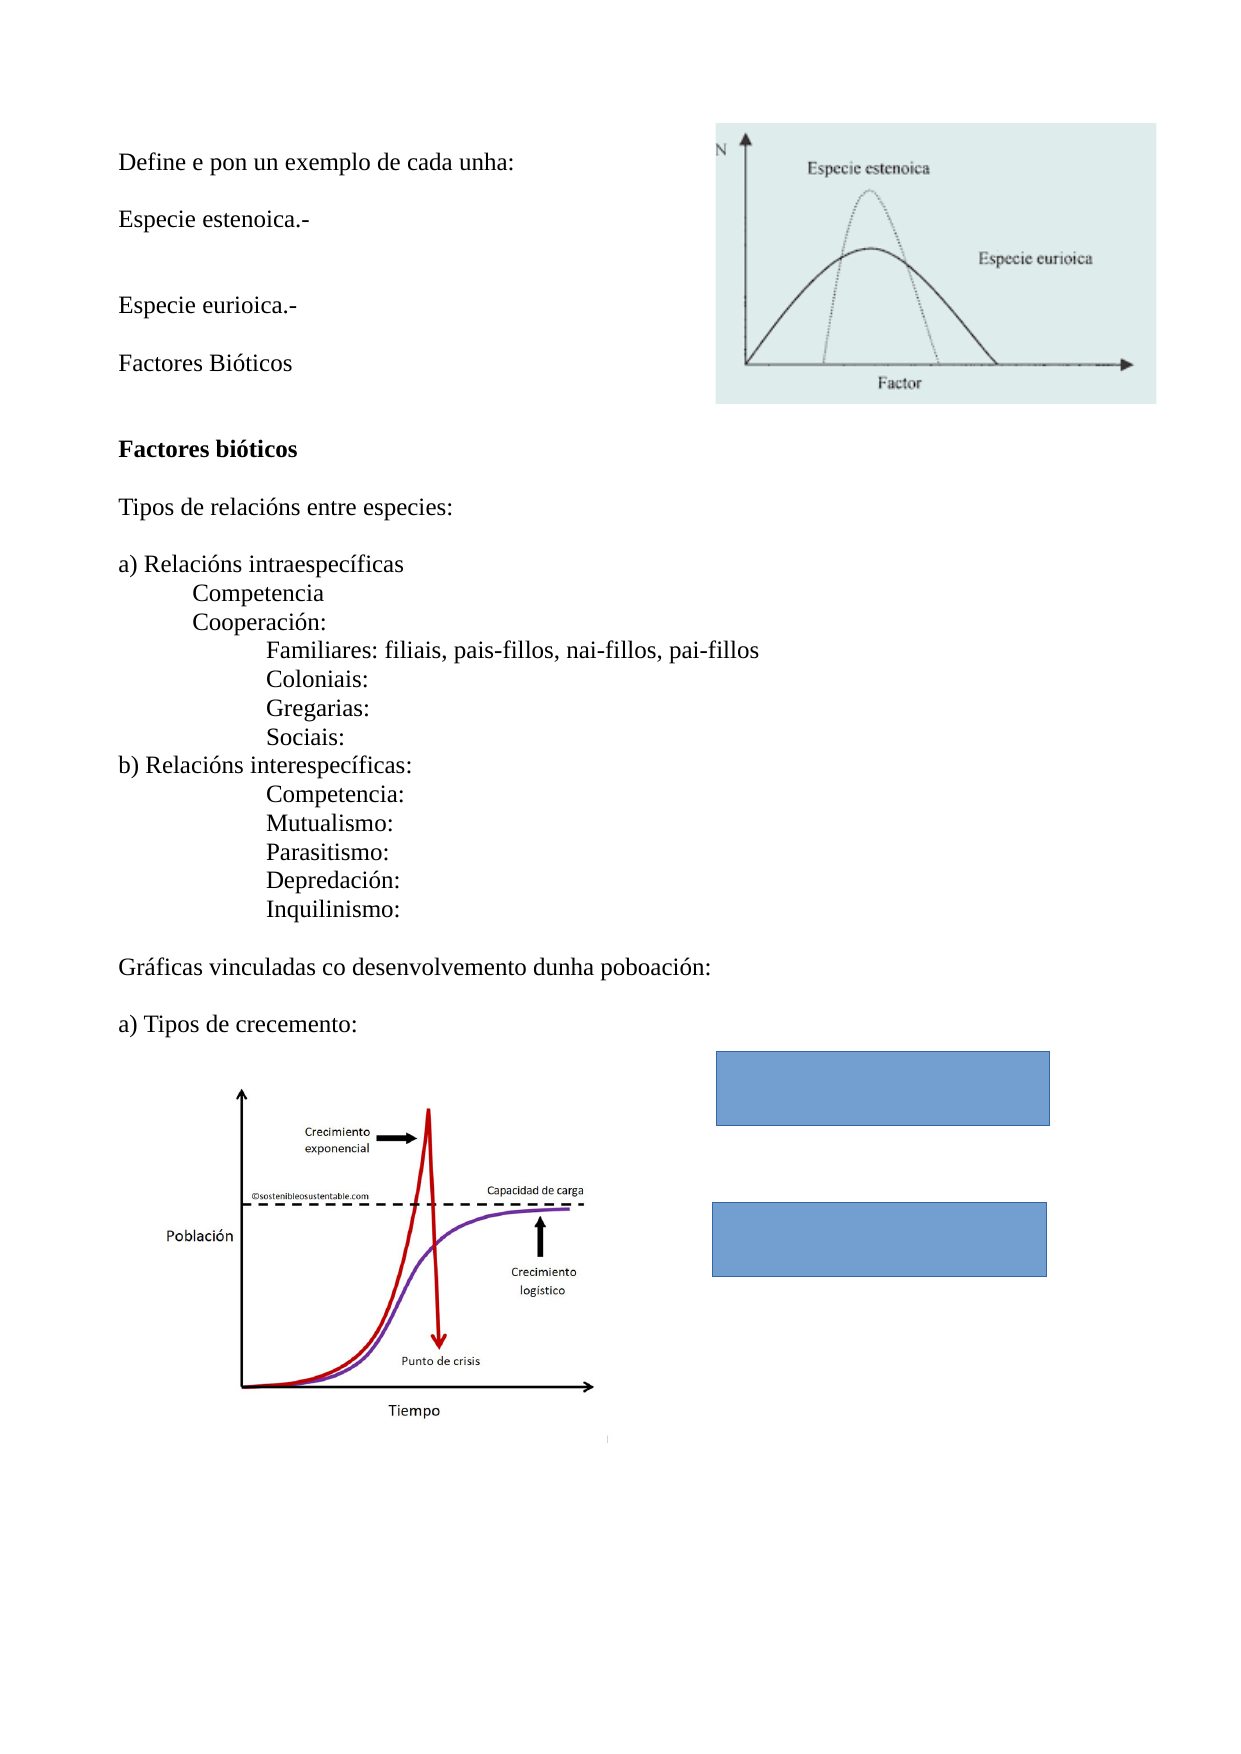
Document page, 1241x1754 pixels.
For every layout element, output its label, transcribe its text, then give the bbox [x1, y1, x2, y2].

text Depredación: [118, 866, 1122, 894]
text Tipos de relacións entre especies: [118, 492, 1122, 521]
text Define e pon un exemplo de cada unha: [118, 147, 715, 176]
text Especie estenoica.- [118, 204, 715, 233]
text b) Relacións interespecíficas: [118, 751, 1122, 779]
text Gregarias: [118, 693, 1122, 722]
text Coloniais: [118, 664, 1122, 693]
picture [162, 1079, 625, 1443]
text Familiares: filiais, pais-fillos, nai-fillos, pai-fillos [118, 636, 1122, 664]
text Factores bióticos [118, 434, 1122, 463]
picture [715, 123, 1157, 404]
text Competencia: [118, 779, 1122, 808]
text Especie eurioica.- [118, 291, 715, 319]
text Mutualismo: [118, 808, 1122, 837]
text Sociais: [118, 722, 1122, 751]
text Inquilinismo: [118, 894, 1122, 923]
text Cooperación: [118, 607, 1122, 636]
text a) Tipos de crecemento: [118, 1009, 1122, 1038]
text a) Relacións intraespecíficas [118, 549, 1122, 578]
text Parasitismo: [118, 837, 1122, 866]
text Gráficas vinculadas co desenvolvemento dunha poboación: [118, 952, 1122, 981]
text Factores Bióticos [118, 348, 715, 377]
text Competencia [118, 578, 1122, 607]
